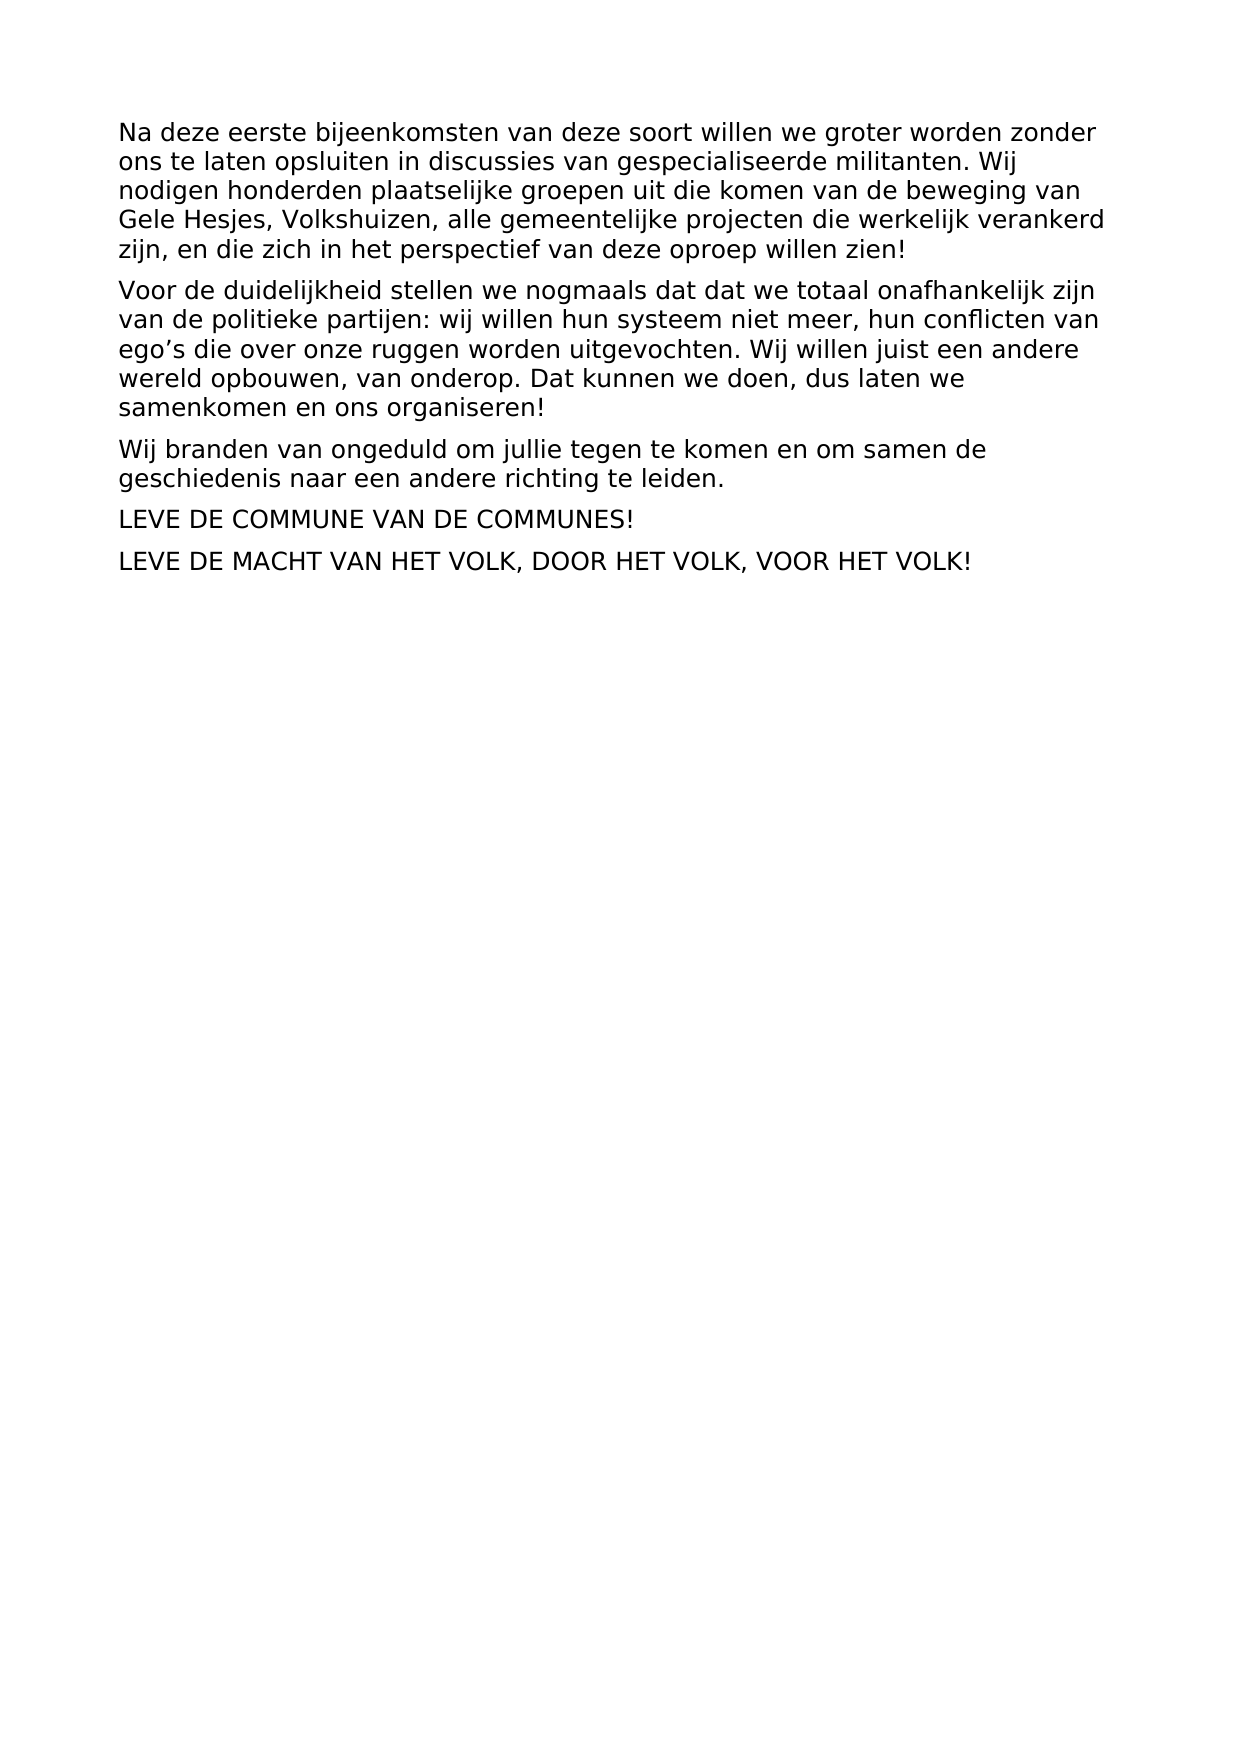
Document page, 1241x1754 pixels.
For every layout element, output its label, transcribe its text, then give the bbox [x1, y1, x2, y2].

text Wij branden van ongeduld om jullie tegen te komen en om samen de geschiedenis naar een andere richting te leiden. [118, 435, 1122, 493]
text Na deze eerste bijeenkomsten van deze soort willen we groter worden zonder ons te laten opsluiten in discussies van gespecialiseerde militanten. Wij nodigen honderden plaatselijke groepen uit die komen van de beweging van Gele Hesjes, Volkshuizen, alle gemeentelijke projecten die werkelijk verankerd zijn, en die zich in het perspectief van deze oproep willen zien! [118, 118, 1122, 264]
text LEVE DE MACHT VAN HET VOLK, DOOR HET VOLK, VOOR HET VOLK! [118, 547, 1122, 576]
text LEVE DE COMMUNE VAN DE COMMUNES! [118, 506, 1122, 535]
text Voor de duidelijkheid stellen we nogmaals dat dat we totaal onafhankelijk zijn van de politieke partijen: wij willen hun systeem niet meer, hun conflicten van ego’s die over onze ruggen worden uitgevochten. Wij willen juist een andere wereld opbouwen, van onderop. Dat kunnen we doen, dus laten we samenkomen en ons organiseren! [118, 276, 1122, 422]
